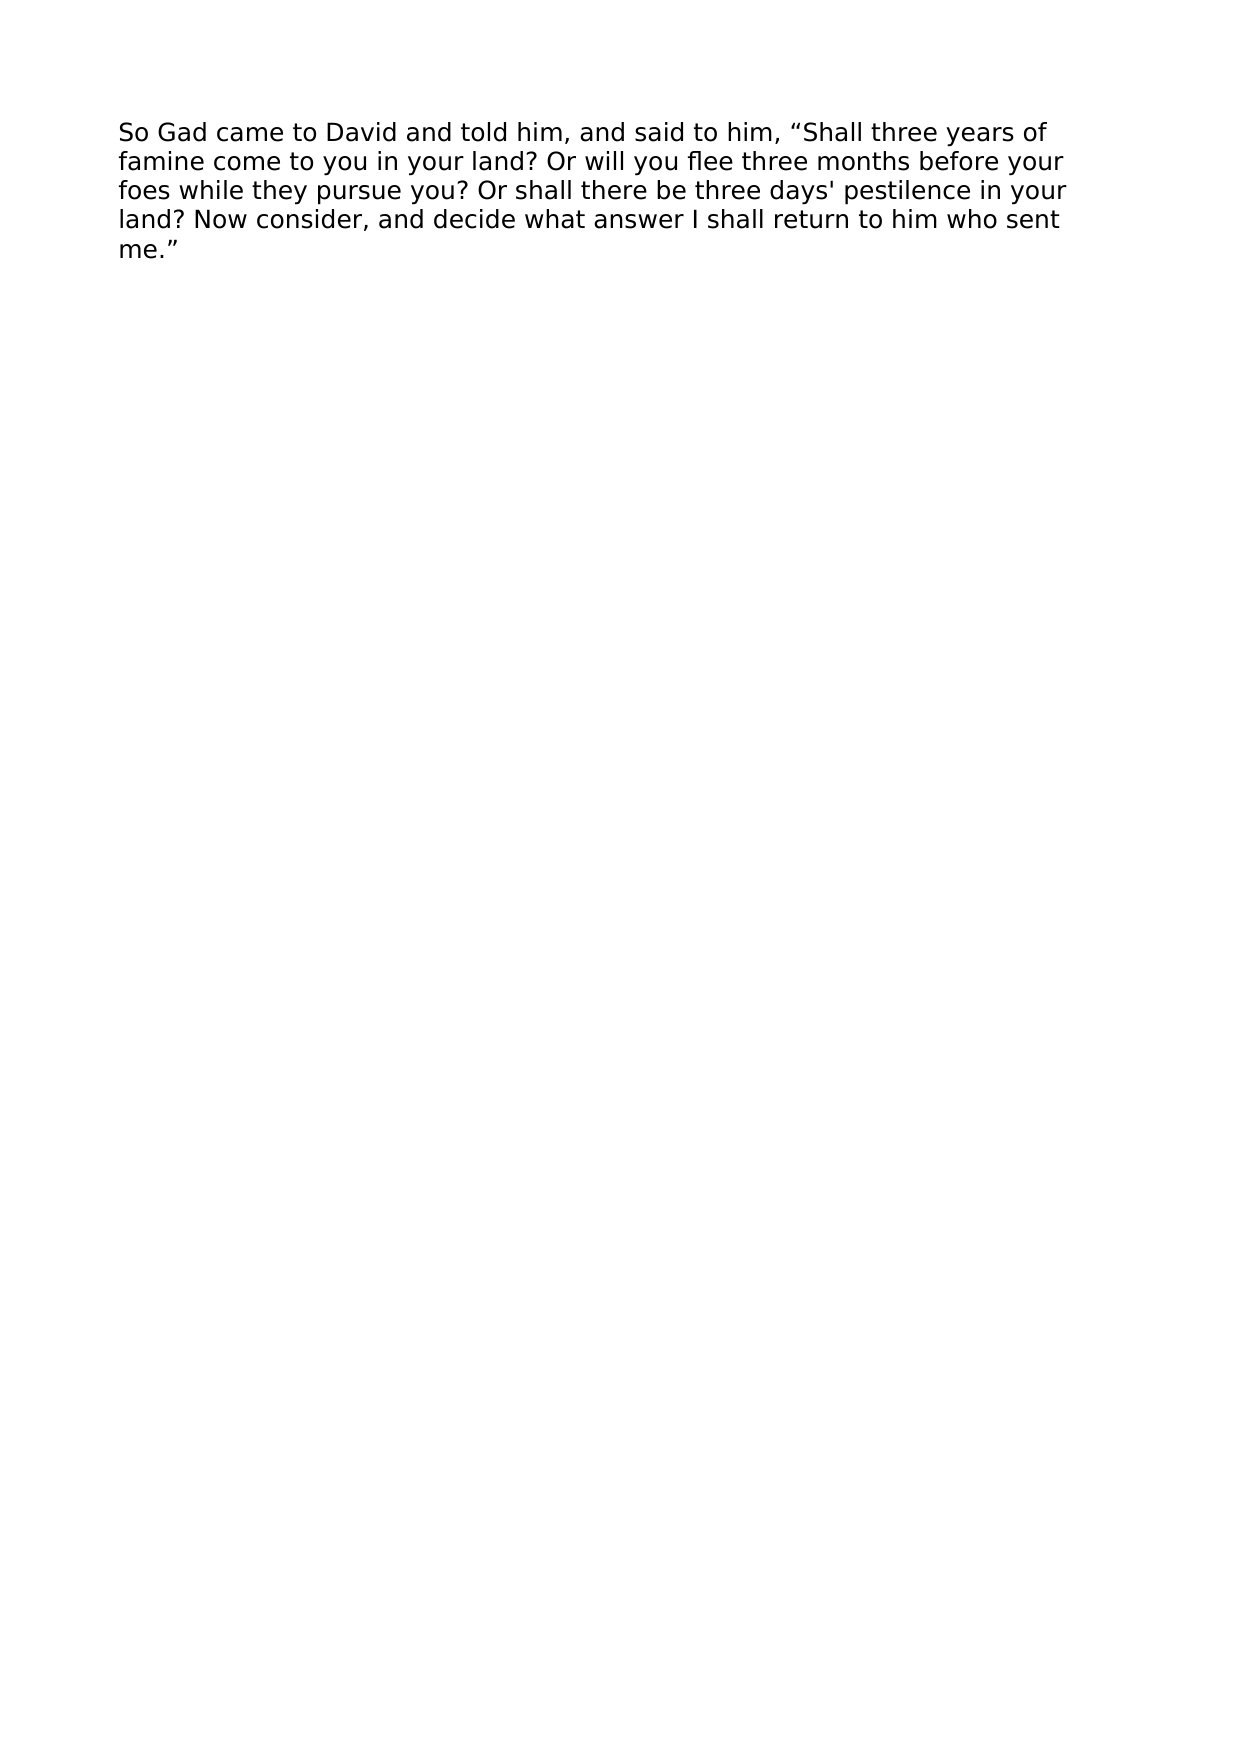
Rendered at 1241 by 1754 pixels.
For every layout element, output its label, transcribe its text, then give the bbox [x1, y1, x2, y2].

text So Gad came to David and told him, and said to him, “Shall three years of famine come to you in your land? Or will you flee three months before your foes while they pursue you? Or shall there be three days' pestilence in your land? Now consider, and decide what answer I shall return to him who sent me.” [118, 118, 1122, 264]
